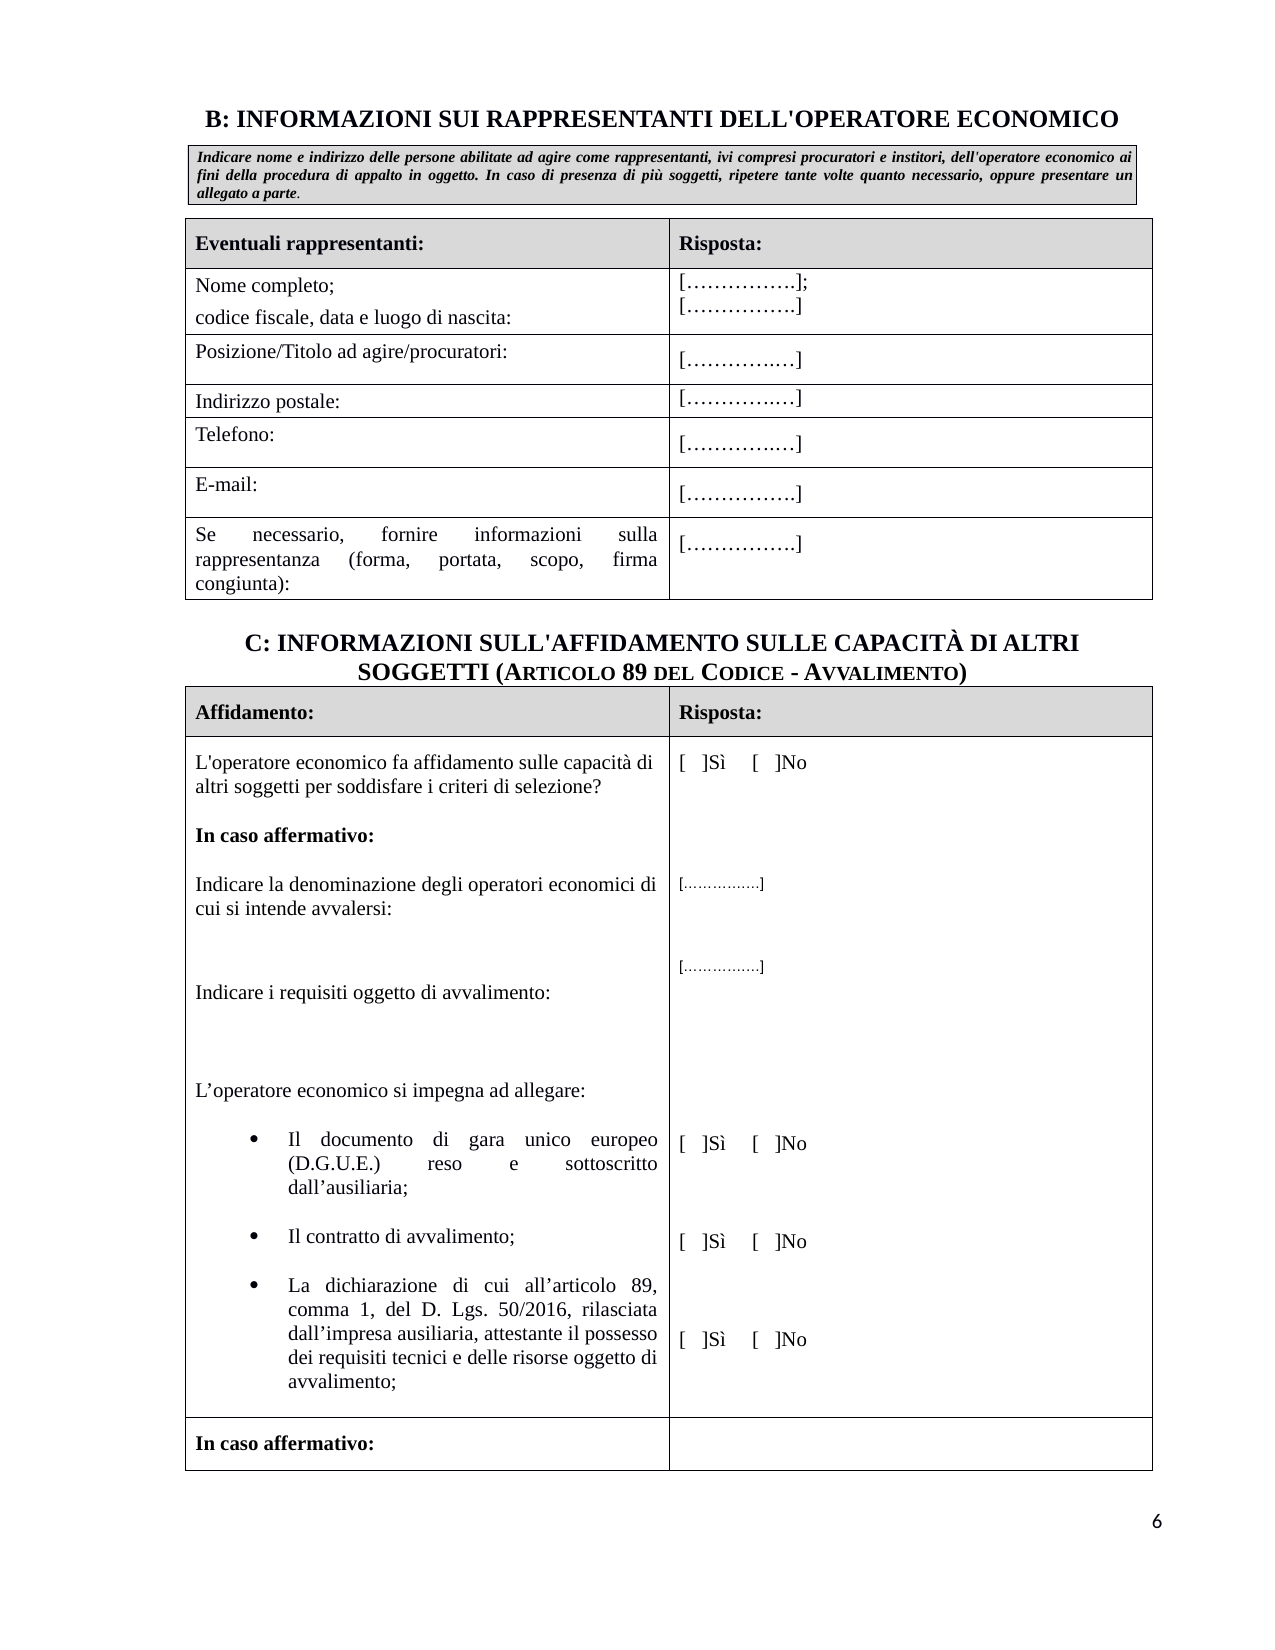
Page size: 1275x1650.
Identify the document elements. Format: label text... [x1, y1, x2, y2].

table_cell In caso affermativo: [186, 1418, 669, 1470]
table_cell L'operatore economico fa affidamento sulle capacità di altri soggetti per soddisfare i criteri di selezione? In caso affermativo: Indicare la denominazione degli operatori economici di cui si intende avvalersi: Indicare i requisiti oggetto di avvalimento: L’operatore economico si impegna ad allegare: Il documento di gara unico europeo (D.G.U.E.) reso e sottoscritto dall’ausiliaria; Il contratto di avvalimento; La dichiarazione di cui all’articolo 89, comma 1, del D. Lgs. 50/2016, rilasciata dall’impresa ausiliaria, attestante il possesso dei requisiti tecnici e delle risorse oggetto di avvalimento; [186, 737, 669, 1417]
title B: Informazioni sui rappresentanti dell'operatore economico [187, 104, 1137, 132]
table_cell [………….…] [670, 335, 1152, 383]
table_header Risposta: [670, 219, 1152, 268]
table_cell [ ]Sì [ ]No [………….…] [………….…] [ ]Sì [ ]No [ ]Sì [ ]No [ ]Sì [ ]No [670, 737, 1152, 1417]
table_header Affidamento: [186, 687, 669, 736]
table_cell [………….…] [670, 385, 1152, 417]
table_cell […………….] [670, 518, 1152, 599]
table_header Risposta: [670, 687, 1152, 736]
table_cell Se necessario, fornire informazioni sulla rappresentanza (forma, portata, scopo, firma congiunta): [186, 518, 669, 599]
table_cell [………….…] [670, 418, 1152, 467]
table_cell E-mail: [186, 468, 669, 517]
table_cell Telefono: [186, 418, 669, 467]
table_cell Posizione/Titolo ad agire/procuratori: [186, 335, 669, 383]
text Indicare nome e indirizzo delle persone abilitate ad agire come rappresentanti, ivi compresi procuratori e institori, dell'operatore economico ai fini della procedura di appalto in oggetto. In caso di presenza di più soggetti, ripetere tante volte quanto necessario, oppure presentare un allegato a parte. [189, 146, 1136, 204]
title C: Informazioni sull'affidamento SULLE Capacità di altri soggetti (Articolo 89 del Codice - Avvalimento) [187, 628, 1137, 686]
table_cell […………….]; […………….] [670, 269, 1152, 333]
table_cell […………….] [670, 468, 1152, 517]
table_cell [670, 1418, 1152, 1470]
table_header Eventuali rappresentanti: [186, 219, 669, 268]
table_cell Nome completo; codice fiscale, data e luogo di nascita: [186, 269, 669, 333]
table_cell Indirizzo postale: [186, 385, 669, 417]
